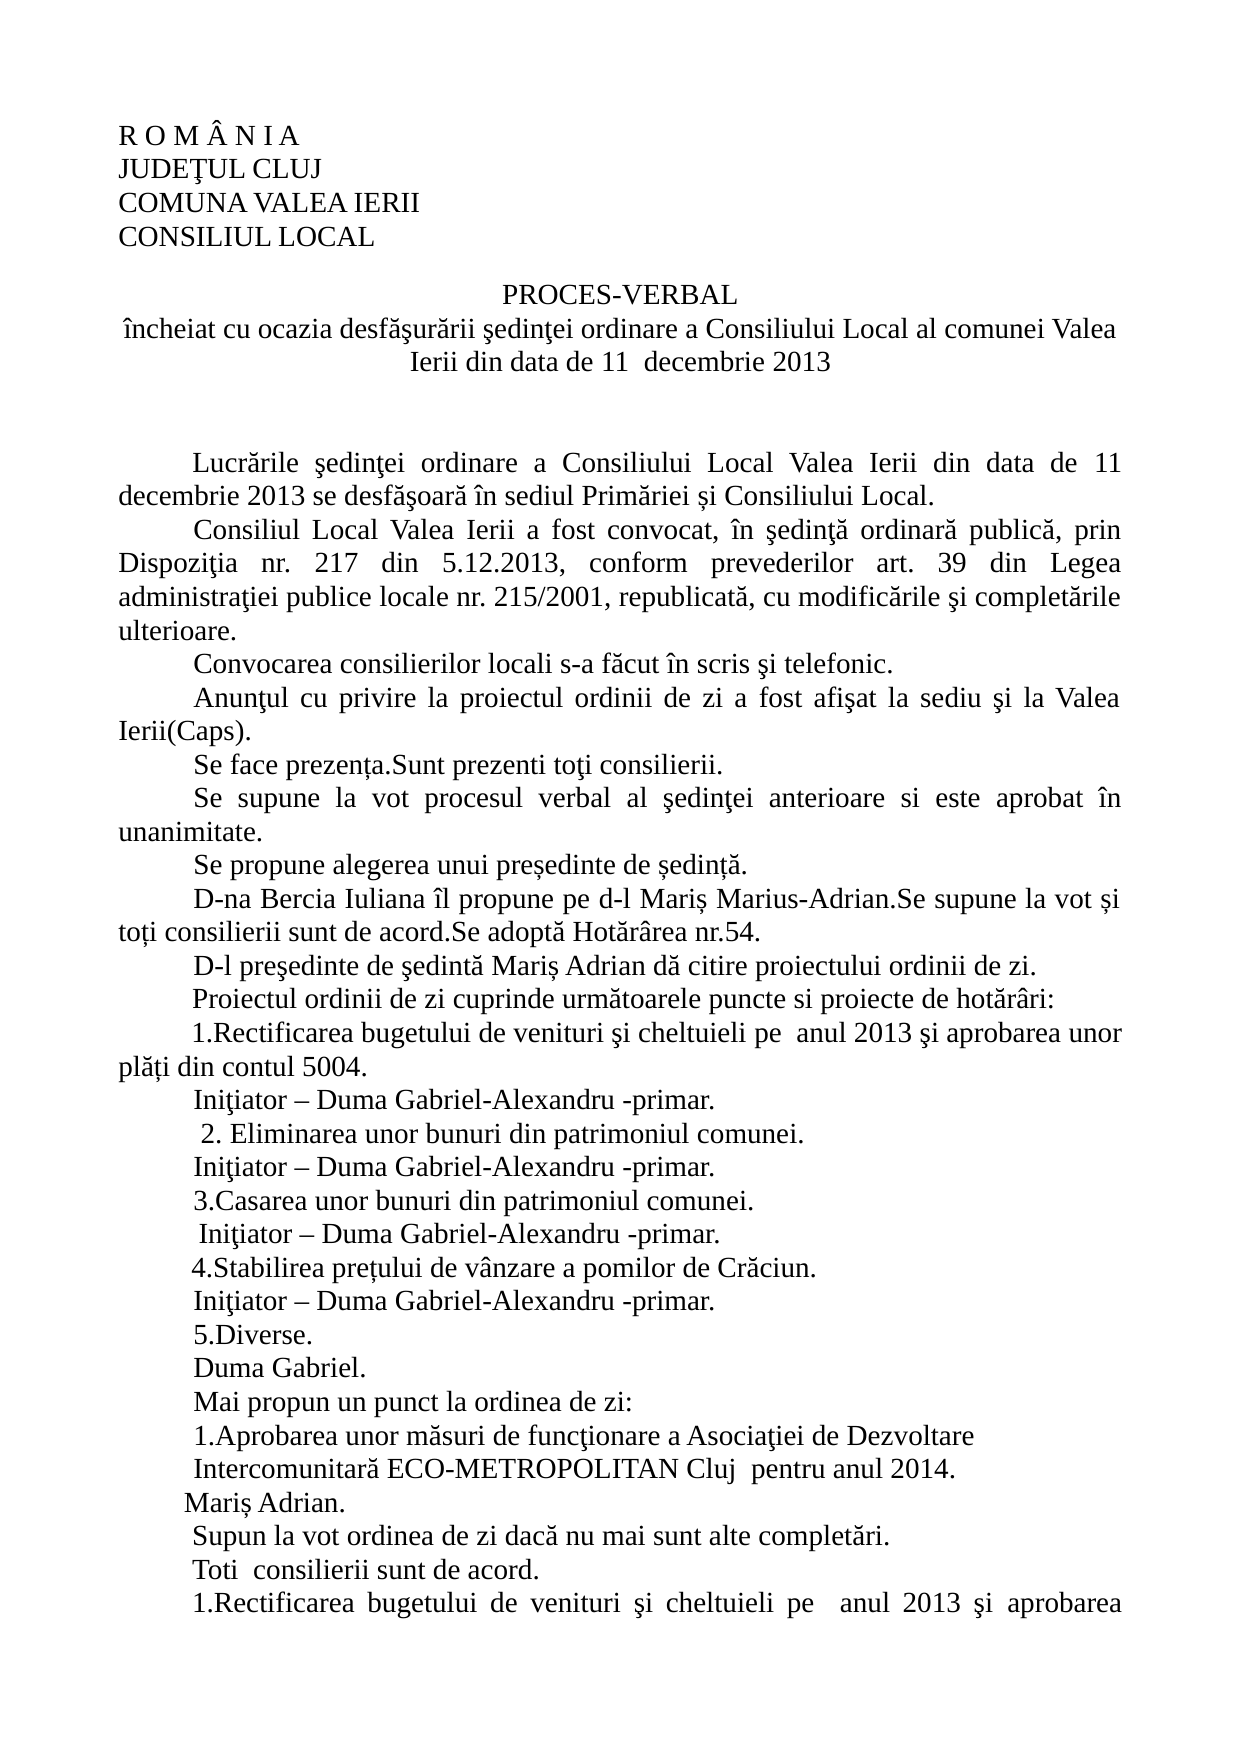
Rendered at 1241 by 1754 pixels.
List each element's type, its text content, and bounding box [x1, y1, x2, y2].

list Mariș Adrian. [118, 1485, 1122, 1518]
text Se supune la vot procesul verbal al şedinţei anterioare si este aprobat în unanimitate. [118, 780, 1122, 847]
text Iniţiator – Duma Gabriel-Alexandru -primar. [118, 1216, 1122, 1250]
text Toti consilierii sunt de acord. [118, 1552, 1122, 1585]
text D-na Bercia Iuliana îl propune pe d-l Mariș Marius-Adrian.Se supune la vot și toți consilierii sunt de acord.Se adoptă Hotărârea nr.54. [118, 881, 1122, 948]
text Anunţul cu privire la proiectul ordinii de zi a fost afişat la sediu şi la Valea Ierii(Caps). [118, 680, 1122, 747]
text D-l preşedinte de şedintă Mariș Adrian dă citire proiectului ordinii de zi. [118, 948, 1122, 982]
text Consiliul Local Valea Ierii a fost convocat, în şedinţă ordinară publică, prin Dispoziţia nr. 217 din 5.12.2013, conform prevederilor art. 39 din Legea administraţiei publice locale nr. 215/2001, republicată, cu modificările şi completările ulterioare. [118, 512, 1122, 646]
list Iniţiator – Duma Gabriel-Alexandru -primar. [156, 1082, 1122, 1116]
text Lucrările şedinţei ordinare a Consiliului Local Valea Ierii din data de 11 decembrie 2013 se desfăşoară în sediul Primăriei și Consiliului Local. [118, 445, 1122, 512]
list Iniţiator – Duma Gabriel-Alexandru -primar. [156, 1149, 1122, 1183]
text Proiectul ordinii de zi cuprinde următoarele puncte si proiecte de hotărâri: [118, 982, 1122, 1015]
list Intercomunitară ECO-METROPOLITAN Cluj pentru anul 2014. [156, 1451, 1122, 1485]
text JUDEŢUL CLUJ [118, 152, 1122, 185]
list 5.Diverse. [156, 1317, 1122, 1351]
text Se propune alegerea unui președinte de ședință. [118, 847, 1122, 881]
list 1.Aprobarea unor măsuri de funcţionare a Asociaţiei de Dezvoltare [156, 1418, 1122, 1451]
list Duma Gabriel. [156, 1351, 1122, 1384]
list Mai propun un punct la ordinea de zi: [156, 1384, 1122, 1418]
text 1.Rectificarea bugetului de venituri şi cheltuieli pe anul 2013 şi aprobarea [118, 1585, 1122, 1619]
text Supun la vot ordinea de zi dacă nu mai sunt alte completări. [118, 1518, 1122, 1552]
text Convocarea consilierilor locali s-a făcut în scris şi telefonic. [118, 646, 1122, 680]
text CONSILIUL LOCAL [118, 219, 1122, 252]
text Se face prezența.Sunt prezenti toţi consilierii. [118, 747, 1122, 780]
list Iniţiator – Duma Gabriel-Alexandru -primar. [156, 1283, 1122, 1317]
text COMUNA VALEA IERII [118, 185, 1122, 219]
text 4.Stabilirea prețului de vânzare a pomilor de Crăciun. [118, 1250, 1122, 1283]
text 1.Rectificarea bugetului de venituri şi cheltuieli pe anul 2013 şi aprobarea unor plăți din contul 5004. [118, 1015, 1122, 1082]
text R O M Â N I A [118, 118, 1122, 152]
list 2. Eliminarea unor bunuri din patrimoniul comunei. [156, 1116, 1122, 1149]
list 3.Casarea unor bunuri din patrimoniul comunei. [156, 1183, 1122, 1216]
subtitle PROCES-VERBAL [118, 277, 1122, 311]
text încheiat cu ocazia desfăşurării şedinţei ordinare a Consiliului Local al comunei Valea Ierii din data de 11 decembrie 2013 [118, 311, 1122, 378]
